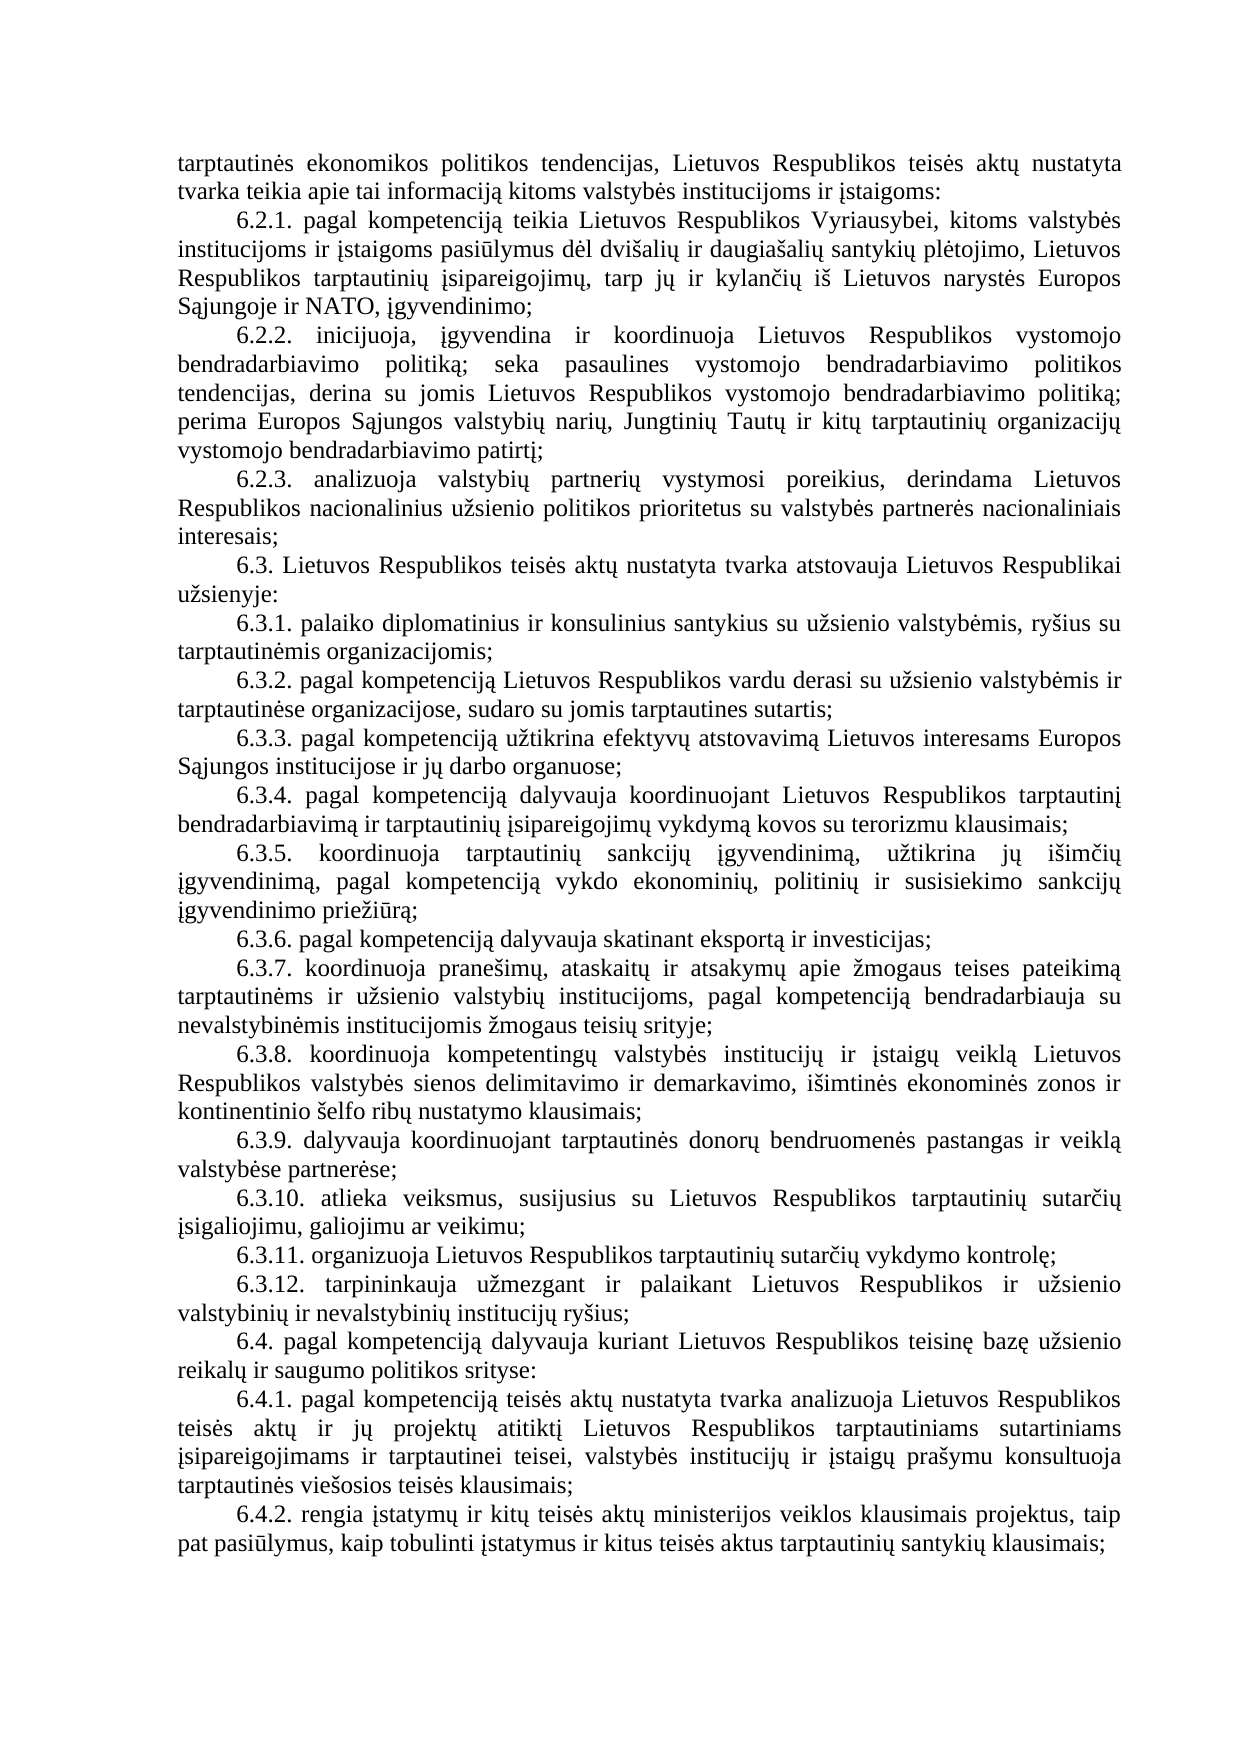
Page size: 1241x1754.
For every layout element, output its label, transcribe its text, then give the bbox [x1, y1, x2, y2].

text 6.3.11. organizuoja Lietuvos Respublikos tarptautinių sutarčių vykdymo kontrolę; [177, 1240, 1122, 1269]
text 6.3.5. koordinuoja tarptautinių sankcijų įgyvendinimą, užtikrina jų išimčių įgyvendinimą, pagal kompetenciją vykdo ekonominių, politinių ir susisiekimo sankcijų įgyvendinimo priežiūrą; [177, 838, 1122, 924]
text tarptautinės ekonomikos politikos tendencijas, Lietuvos Respublikos teisės aktų nustatyta tvarka teikia apie tai informaciją kitoms valstybės institucijoms ir įstaigoms: [177, 148, 1122, 205]
text 6.4.2. rengia įstatymų ir kitų teisės aktų ministerijos veiklos klausimais projektus, taip pat pasiūlymus, kaip tobulinti įstatymus ir kitus teisės aktus tarptautinių santykių klausimais; [177, 1499, 1122, 1556]
text 6.3.3. pagal kompetenciją užtikrina efektyvų atstovavimą Lietuvos interesams Europos Sąjungos institucijose ir jų darbo organuose; [177, 723, 1122, 780]
text 6.3.8. koordinuoja kompetentingų valstybės institucijų ir įstaigų veiklą Lietuvos Respublikos valstybės sienos delimitavimo ir demarkavimo, išimtinės ekonominės zonos ir kontinentinio šelfo ribų nustatymo klausimais; [177, 1039, 1122, 1125]
text 6.4.1. pagal kompetenciją teisės aktų nustatyta tvarka analizuoja Lietuvos Respublikos teisės aktų ir jų projektų atitiktį Lietuvos Respublikos tarptautiniams sutartiniams įsipareigojimams ir tarptautinei teisei, valstybės institucijų ir įstaigų prašymu konsultuoja tarptautinės viešosios teisės klausimais; [177, 1384, 1122, 1499]
text 6.3.12. tarpininkauja užmezgant ir palaikant Lietuvos Respublikos ir užsienio valstybinių ir nevalstybinių institucijų ryšius; [177, 1269, 1122, 1326]
text 6.2.2. inicijuoja, įgyvendina ir koordinuoja Lietuvos Respublikos vystomojo bendradarbiavimo politiką; seka pasaulines vystomojo bendradarbiavimo politikos tendencijas, derina su jomis Lietuvos Respublikos vystomojo bendradarbiavimo politiką; perima Europos Sąjungos valstybių narių, Jungtinių Tautų ir kitų tarptautinių organizacijų vystomojo bendradarbiavimo patirtį; [177, 320, 1122, 464]
text 6.3.10. atlieka veiksmus, susijusius su Lietuvos Respublikos tarptautinių sutarčių įsigaliojimu, galiojimu ar veikimu; [177, 1183, 1122, 1240]
text 6.3.6. pagal kompetenciją dalyvauja skatinant eksportą ir investicijas; [177, 924, 1122, 953]
text 6.3. Lietuvos Respublikos teisės aktų nustatyta tvarka atstovauja Lietuvos Respublikai užsienyje: [177, 550, 1122, 608]
text 6.3.4. pagal kompetenciją dalyvauja koordinuojant Lietuvos Respublikos tarptautinį bendradarbiavimą ir tarptautinių įsipareigojimų vykdymą kovos su terorizmu klausimais; [177, 780, 1122, 838]
text 6.2.1. pagal kompetenciją teikia Lietuvos Respublikos Vyriausybei, kitoms valstybės institucijoms ir įstaigoms pasiūlymus dėl dvišalių ir daugiašalių santykių plėtojimo, Lietuvos Respublikos tarptautinių įsipareigojimų, tarp jų ir kylančių iš Lietuvos narystės Europos Sąjungoje ir NATO, įgyvendinimo; [177, 205, 1122, 320]
text 6.3.1. palaiko diplomatinius ir konsulinius santykius su užsienio valstybėmis, ryšius su tarptautinėmis organizacijomis; [177, 608, 1122, 665]
text 6.2.3. analizuoja valstybių partnerių vystymosi poreikius, derindama Lietuvos Respublikos nacionalinius užsienio politikos prioritetus su valstybės partnerės nacionaliniais interesais; [177, 464, 1122, 550]
text 6.4. pagal kompetenciją dalyvauja kuriant Lietuvos Respublikos teisinę bazę užsienio reikalų ir saugumo politikos srityse: [177, 1326, 1122, 1384]
text 6.3.7. koordinuoja pranešimų, ataskaitų ir atsakymų apie žmogaus teises pateikimą tarptautinėms ir užsienio valstybių institucijoms, pagal kompetenciją bendradarbiauja su nevalstybinėmis institucijomis žmogaus teisių srityje; [177, 953, 1122, 1039]
text 6.3.2. pagal kompetenciją Lietuvos Respublikos vardu derasi su užsienio valstybėmis ir tarptautinėse organizacijose, sudaro su jomis tarptautines sutartis; [177, 665, 1122, 723]
text 6.3.9. dalyvauja koordinuojant tarptautinės donorų bendruomenės pastangas ir veiklą valstybėse partnerėse; [177, 1125, 1122, 1183]
